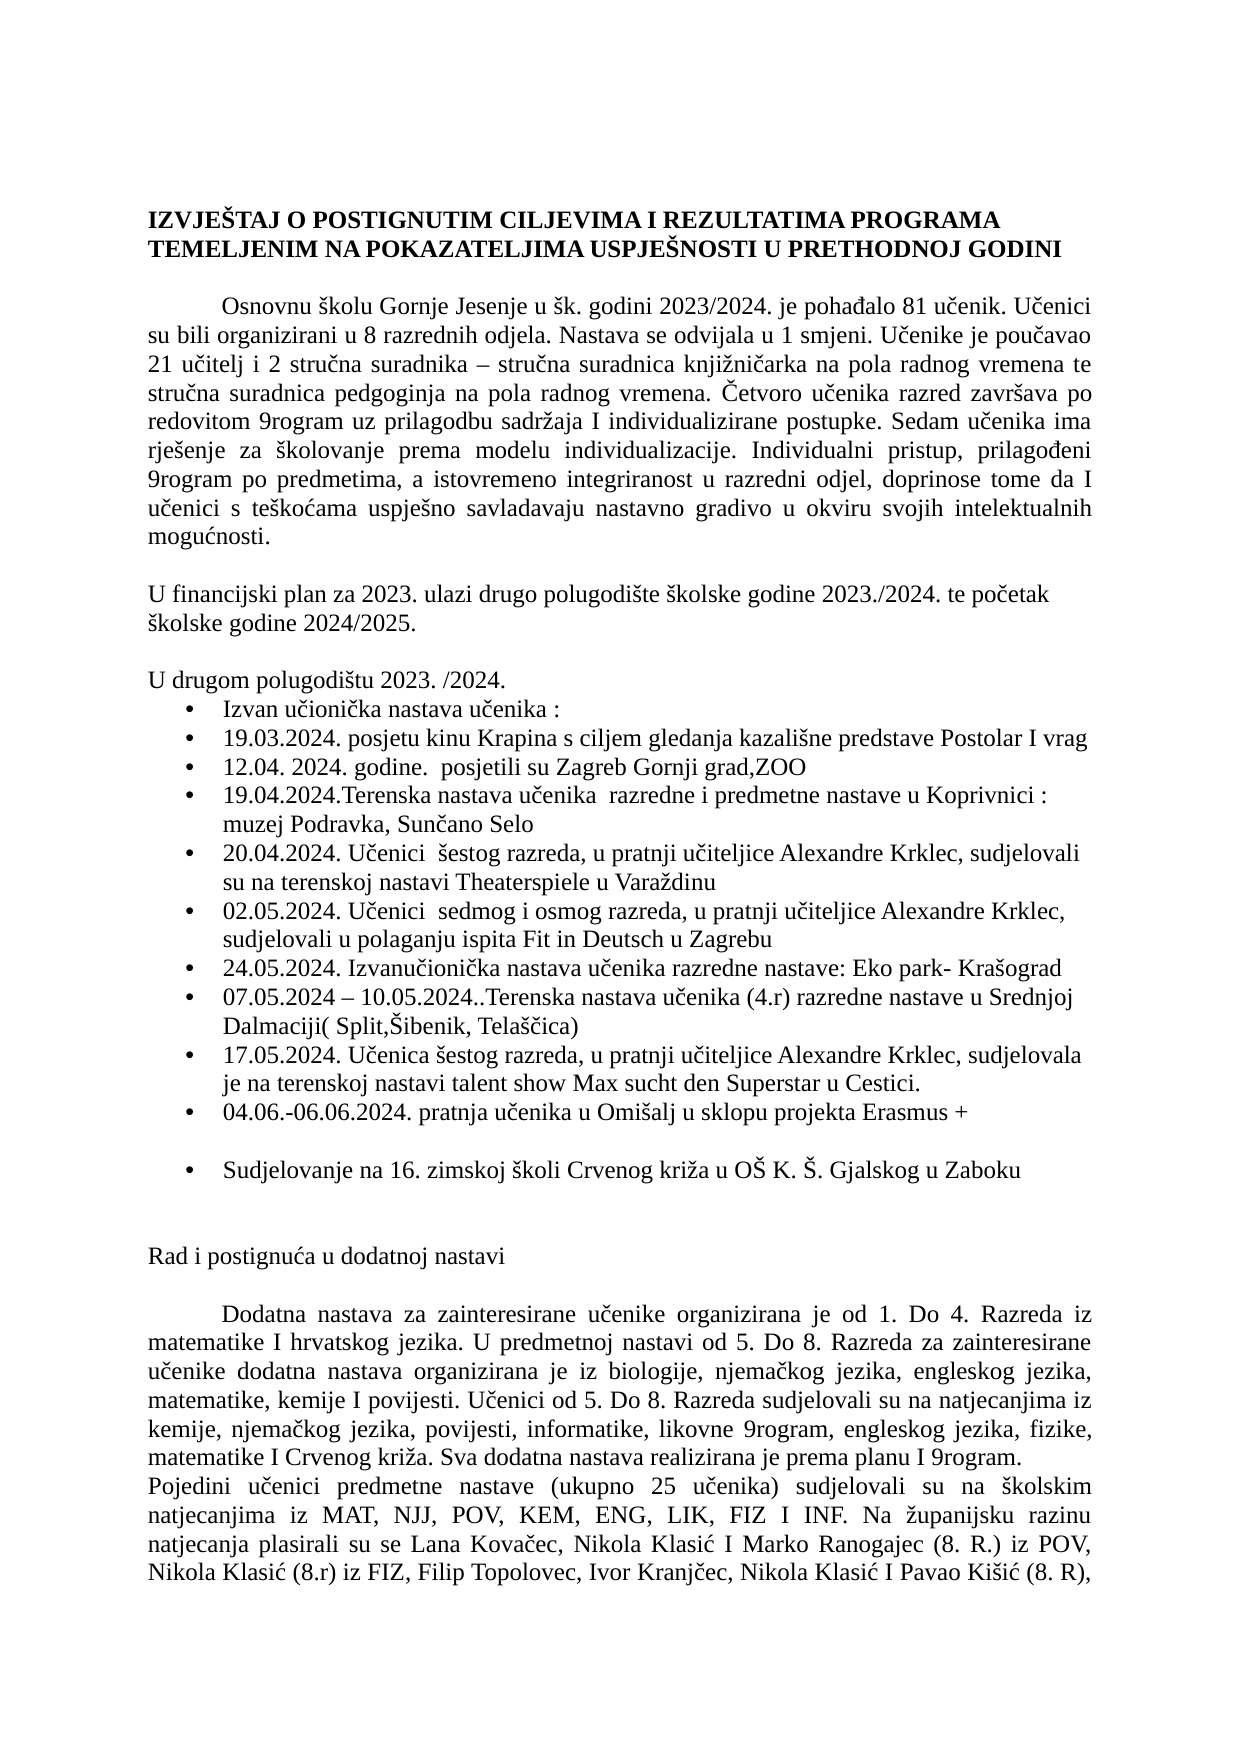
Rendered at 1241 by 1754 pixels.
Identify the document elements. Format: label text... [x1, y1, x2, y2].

text IZVJEŠTAJ O POSTIGNUTIM CILJEVIMA I REZULTATIMA PROGRAMA TEMELJENIM NA POKAZATELJIMA USPJEŠNOSTI U PRETHODNOJ GODINI [148, 205, 1093, 263]
list 19.03.2024. posjetu kinu Krapina s ciljem gledanja kazališne predstave Postolar I vrag [185, 723, 1093, 752]
list 02.05.2024. Učenici sedmog i osmog razreda, u pratnji učiteljice Alexandre Krklec, sudjelovali u polaganju ispita Fit in Deutsch u Zagrebu [185, 896, 1093, 953]
list 17.05.2024. Učenica šestog razreda, u pratnji učiteljice Alexandre Krklec, sudjelovala je na terenskoj nastavi talent show Max sucht den Superstar u Cestici. [185, 1040, 1093, 1097]
list Izvan učionička nastava učenika : [185, 694, 1093, 723]
list 20.04.2024. Učenici šestog razreda, u pratnji učiteljice Alexandre Krklec, sudjelovali su na terenskoj nastavi Theaterspiele u Varaždinu [185, 838, 1093, 896]
text Dodatna nastava za zainteresirane učenike organizirana je od 1. Do 4. Razreda iz matematike I hrvatskog jezika. U predmetnoj nastavi od 5. Do 8. Razreda za zainteresirane učenike dodatna nastava organizirana je iz biologije, njemačkog jezika, engleskog jezika, matematike, kemije I povijesti. Učenici od 5. Do 8. Razreda sudjelovali su na natjecanjima iz kemije, njemačkog jezika, povijesti, informatike, likovne 9rogram, engleskog jezika, fizike, matematike I Crvenog križa. Sva dodatna nastava realizirana je prema planu I 9rogram. [148, 1299, 1093, 1471]
list Sudjelovanje na 16. zimskoj školi Crvenog križa u OŠ K. Š. Gjalskog u Zaboku [185, 1155, 1093, 1184]
text Pojedini učenici predmetne nastave (ukupno 25 učenika) sudjelovali su na školskim natjecanjima iz MAT, NJJ, POV, KEM, ENG, LIK, FIZ I INF. Na županijsku razinu natjecanja plasirali su se Lana Kovačec, Nikola Klasić I Marko Ranogajec (8. R.) iz POV, Nikola Klasić (8.r) iz FIZ, Filip Topolovec, Ivor Kranjčec, Nikola Klasić I Pavao Kišić (8. R), [148, 1471, 1093, 1586]
text U financijski plan za 2023. ulazi drugo polugodište školske godine 2023./2024. te početak školske godine 2024/2025. [148, 579, 1093, 636]
list 12.04. 2024. godine. posjetili su Zagreb Gornji grad,ZOO [185, 752, 1093, 780]
list 19.04.2024.Terenska nastava učenika razredne i predmetne nastave u Koprivnici : muzej Podravka, Sunčano Selo [185, 780, 1093, 838]
list 24.05.2024. Izvanučionička nastava učenika razredne nastave: Eko park- Krašograd [185, 953, 1093, 982]
list 04.06.-06.06.2024. pratnja učenika u Omišalj u sklopu projekta Erasmus + [185, 1097, 1093, 1126]
text Osnovnu školu Gornje Jesenje u šk. godini 2023/2024. je pohađalo 81 učenik. Učenici su bili organizirani u 8 razrednih odjela. Nastava se odvijala u 1 smjeni. Učenike je poučavao 21 učitelj i 2 stručna suradnika – stručna suradnica knjižničarka na pola radnog vremena te stručna suradnica pedgoginja na pola radnog vremena. Četvoro učenika razred završava po redovitom 9rogram uz prilagodbu sadržaja I individualizirane postupke. Sedam učenika ima rješenje za školovanje prema modelu individualizacije. Individualni pristup, prilagođeni 9rogram po predmetima, a istovremeno integriranost u razredni odjel, doprinose tome da I učenici s teškoćama uspješno savladavaju nastavno gradivo u okviru svojih intelektualnih mogućnosti. [148, 291, 1093, 550]
list 07.05.2024 – 10.05.2024..Terenska nastava učenika (4.r) razredne nastave u Srednjoj Dalmaciji( Split,Šibenik, Telaščica) [185, 982, 1093, 1040]
text U drugom polugodištu 2023. /2024. [148, 665, 1093, 694]
text Rad i postignuća u dodatnoj nastavi [148, 1241, 1093, 1270]
